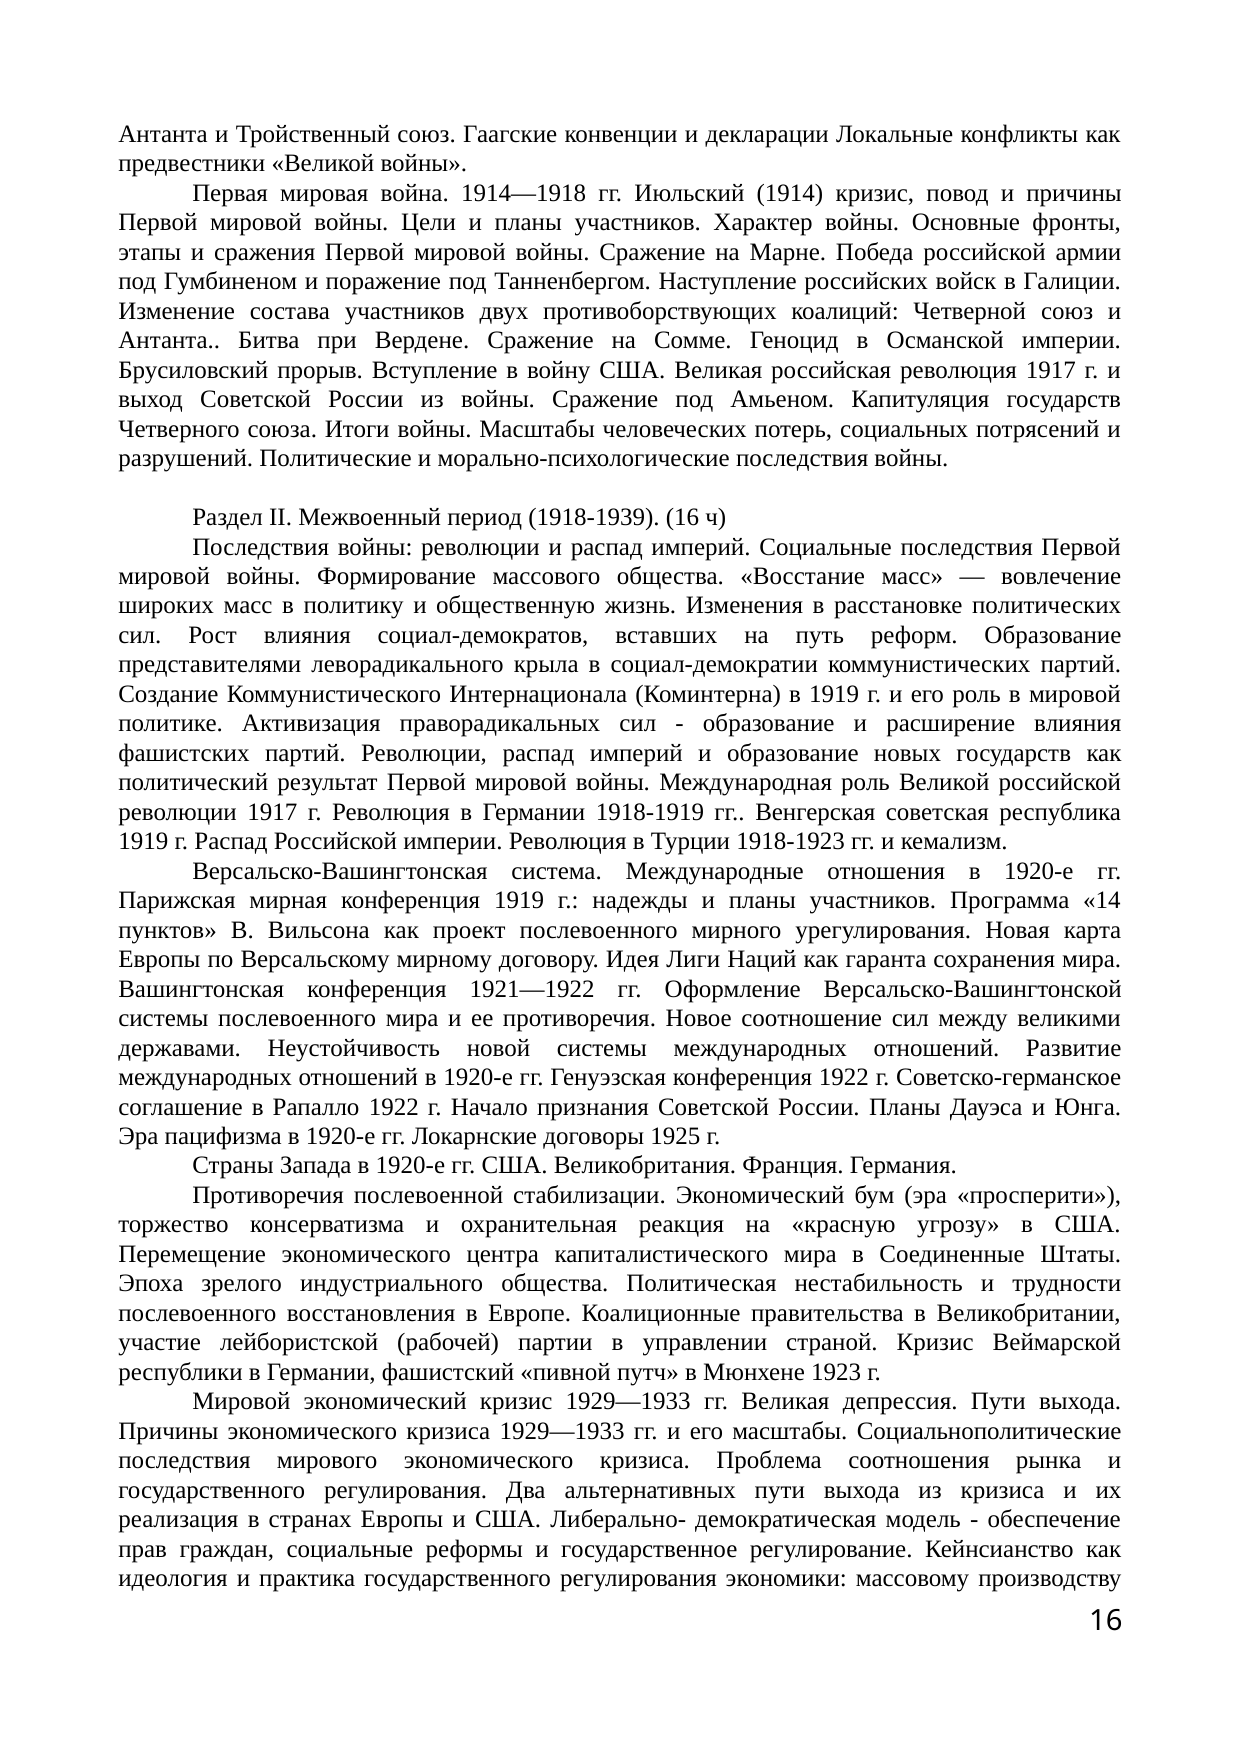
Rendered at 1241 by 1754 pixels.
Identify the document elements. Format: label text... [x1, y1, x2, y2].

text Антанта и Тройственный союз. Гаагские конвенции и декларации Локальные конфликты как предвестники «Великой войны». [118, 118, 1122, 177]
text Последствия войны: революции и распад империй. Социальные последствия Первой мировой войны. Формирование массового общества. «Восстание масс» — вовлечение широких масс в политику и общественную жизнь. Изменения в расстановке политических сил. Рост влияния социал-демократов, вставших на путь реформ. Образование представителями леворадикального крыла в социал-демократии коммунистических партий. Создание Коммунистического Интернационала (Коминтерна) в 1919 г. и его роль в мировой политике. Активизация праворадикальных сил - образование и расширение влияния фашистских партий. Революции, распад империй и образование новых государств как политический результат Первой мировой войны. Международная роль Великой российской революции 1917 г. Революция в Германии 1918-1919 гг.. Венгерская советская республика 1919 г. Распад Российской империи. Революция в Турции 1918-1923 гг. и кемализм. [118, 531, 1122, 855]
text Первая мировая война. 1914—1918 гг. Июльский (1914) кризис, повод и причины Первой мировой войны. Цели и планы участников. Характер войны. Основные фронты, этапы и сражения Первой мировой войны. Сражение на Марне. Победа российской армии под Гумбиненом и поражение под Танненбергом. Наступление российских войск в Галиции. Изменение состава участников двух противоборствующих коалиций: Четверной союз и Антанта.. Битва при Вердене. Сражение на Сомме. Геноцид в Османской империи. Брусиловский прорыв. Вступление в войну США. Великая российская революция 1917 г. и выход Советской России из войны. Сражение под Амьеном. Капитуляция государств Четверного союза. Итоги войны. Масштабы человеческих потерь, социальных потрясений и разрушений. Политические и морально-психологические последствия войны. [118, 177, 1122, 472]
text Страны Запада в 1920-е гг. США. Великобритания. Франция. Германия. [118, 1150, 1122, 1179]
text Версальско-Вашингтонская система. Международные отношения в 1920-е гг. Парижская мирная конференция 1919 г.: надежды и планы участников. Программа «14 пунктов» В. Вильсона как проект послевоенного мирного урегулирования. Новая карта Европы по Версальскому мирному договору. Идея Лиги Наций как гаранта сохранения мира. Вашингтонская конференция 1921—1922 гг. Оформление Версальско-Вашингтонской системы послевоенного мира и ее противоречия. Новое соотношение сил между великими державами. Неустойчивость новой системы международных отношений. Развитие международных отношений в 1920-е гг. Генуэзская конференция 1922 г. Советско-германское соглашение в Рапалло 1922 г. Начало признания Советской России. Планы Дауэса и Юнга. Эра пацифизма в 1920-е гг. Локарнские договоры 1925 г. [118, 855, 1122, 1150]
text Раздел II. Межвоенный период (1918-1939). (16 ч) [118, 501, 1122, 531]
text Мировой экономический кризис 1929—1933 гг. Великая депрессия. Пути выхода. Причины экономического кризиса 1929—1933 гг. и его масштабы. Социальнополитические последствия мирового экономического кризиса. Проблема соотношения рынка и государственного регулирования. Два альтернативных пути выхода из кризиса и их реализация в странах Европы и США. Либерально- демократическая модель - обеспечение прав граждан, социальные реформы и государственное регулирование. Кейнсианство как идеология и практика государственного регулирования экономики: массовому производству [118, 1386, 1122, 1592]
text Противоречия послевоенной стабилизации. Экономический бум (эра «просперити»), торжество консерватизма и охранительная реакция на «красную угрозу» в США. Перемещение экономического центра капиталистического мира в Соединенные Штаты. Эпоха зрелого индустриального общества. Политическая нестабильность и трудности послевоенного восстановления в Европе. Коалиционные правительства в Великобритании, участие лейбористской (рабочей) партии в управлении страной. Кризис Веймарской республики в Германии, фашистский «пивной путч» в Мюнхене 1923 г. [118, 1179, 1122, 1386]
